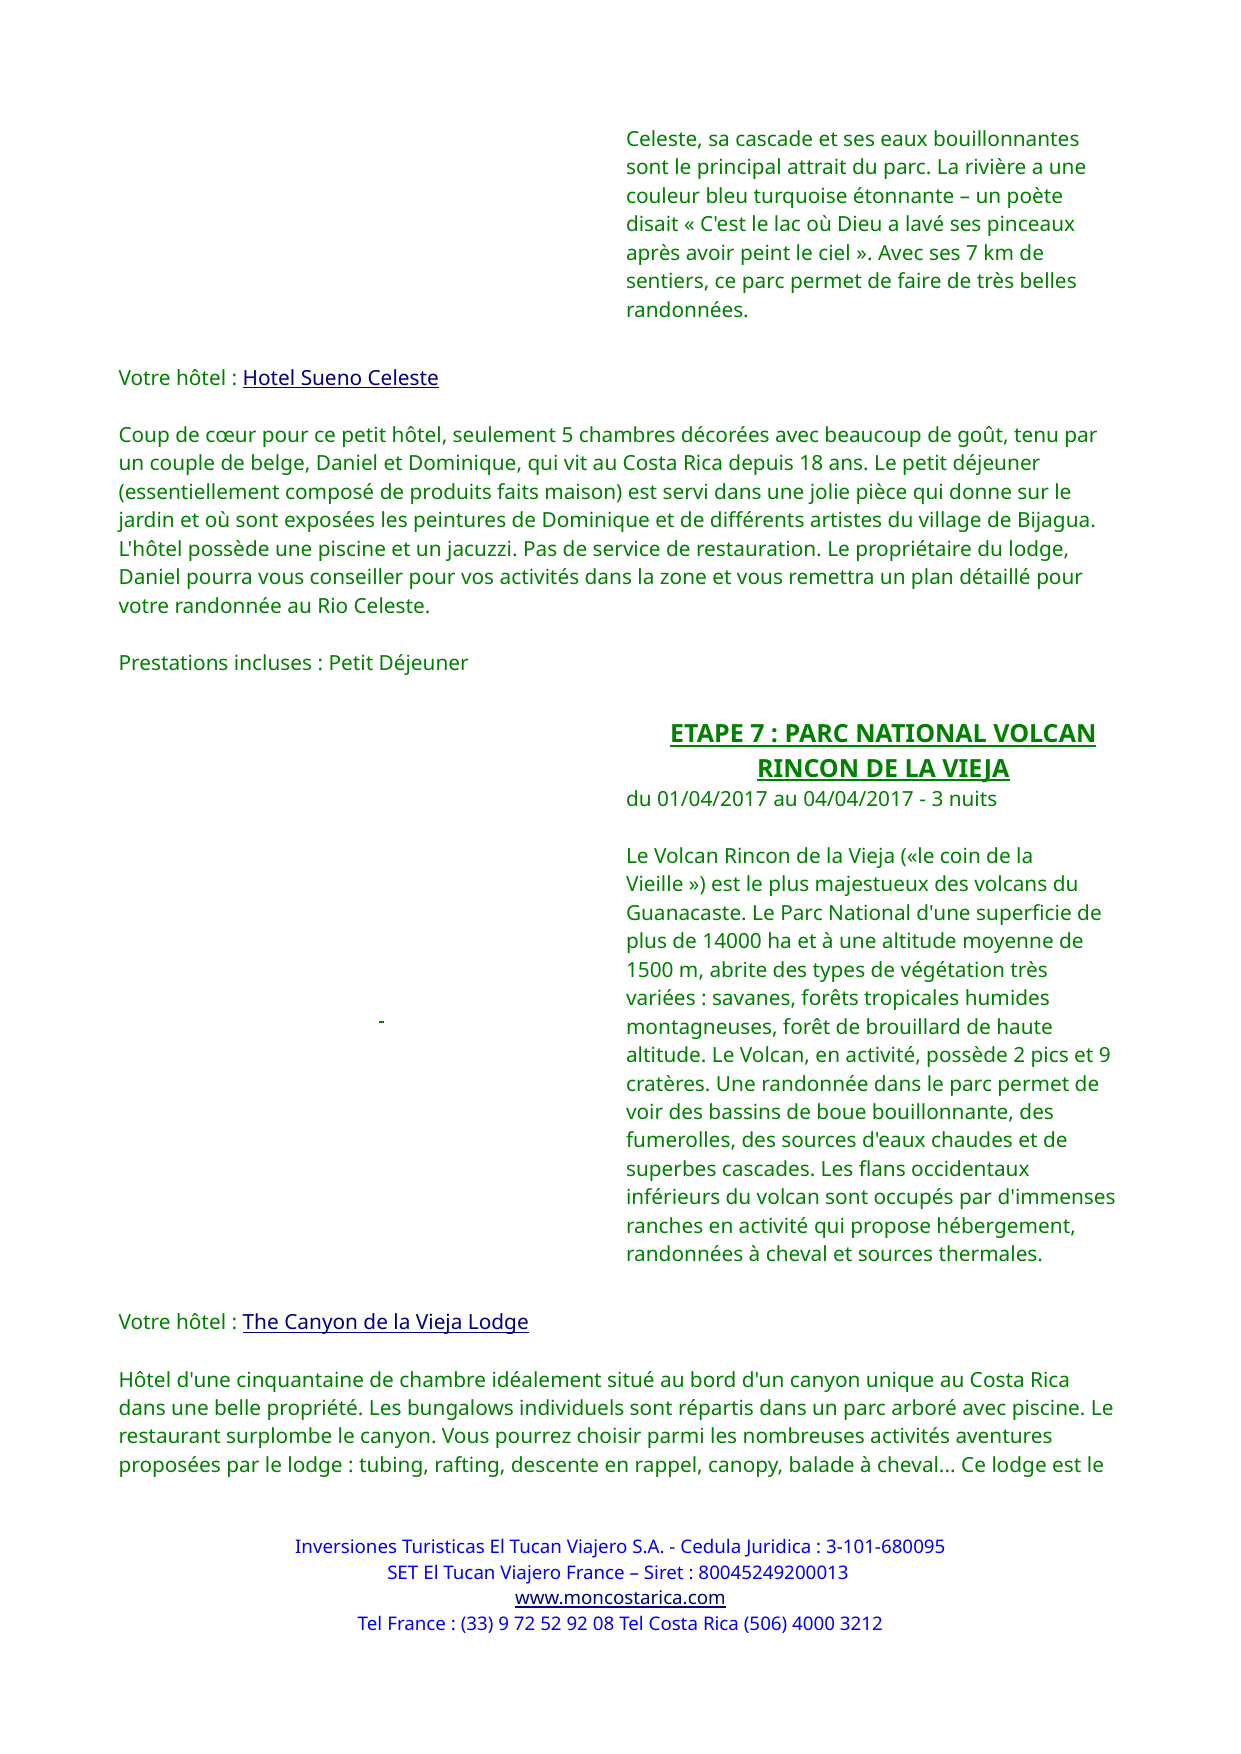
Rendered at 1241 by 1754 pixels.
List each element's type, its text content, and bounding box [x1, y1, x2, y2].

table_header ETAPE 7 : PARC NATIONAL VOLCAN RINCON DE LA VIEJA du 01/04/2017 au 04/04/2017 - 3 nuits Le Volcan Rincon de la Vieja («le coin de la Vieille ») est le plus majestueux des volcans du Guanacaste. Le Parc National d'une superficie de plus de 14000 ha et à une altitude moyenne de 1500 m, abrite des types de végétation très variées : savanes, forêts tropicales humides montagneuses, forêt de brouillard de haute altitude. Le Volcan, en activité, possède 2 pics et 9 cratères. Une randonnée dans le parc permet de voir des bassins de boue bouillonnante, des fumerolles, des sources d'eaux chaudes et de superbes cascades. Les flans occidentaux inférieurs du volcan sont occupés par d'immenses ranches en activité qui propose hébergement, randonnées à cheval et sources thermales. [620, 710, 1122, 1273]
text Hôtel d'une cinquantaine de chambre idéalement situé au bord d'un canyon unique au Costa Rica dans une belle propriété. Les bungalows individuels sont répartis dans un parc arboré avec piscine. Le restaurant surplombe le canyon. Vous pourrez choisir parmi les nombreuses activités aventures proposées par le lodge : tubing, rafting, descente en rappel, canopy, balade à cheval... Ce lodge est le [118, 1365, 1122, 1478]
text Prestations incluses : Petit Déjeuner [118, 648, 1122, 676]
table_header Celeste, sa cascade et ses eaux bouillonnantes sont le principal attrait du parc. La rivière a une couleur bleu turquoise étonnante – un poète disait « C'est le lac où Dieu a lavé ses pinceaux après avoir peint le ciel ». Avec ses 7 km de sentiers, ce parc permet de faire de très belles randonnées. [620, 118, 1122, 329]
table_header [118, 710, 620, 1273]
table_header [118, 118, 620, 329]
text Coup de cœur pour ce petit hôtel, seulement 5 chambres décorées avec beaucoup de goût, tenu par un couple de belge, Daniel et Dominique, qui vit au Costa Rica depuis 18 ans. Le petit déjeuner (essentiellement composé de produits faits maison) est servi dans une jolie pièce qui donne sur le jardin et où sont exposées les peintures de Dominique et de différents artistes du village de Bijagua. L'hôtel possède une piscine et un jacuzzi. Pas de service de restauration. Le propriétaire du lodge, Daniel pourra vous conseiller pour vos activités dans la zone et vous remettra un plan détaillé pour votre randonnée au Rio Celeste. [118, 420, 1122, 619]
text Votre hôtel : The Canyon de la Vieja Lodge [118, 1307, 1122, 1336]
text Votre hôtel : Hotel Sueno Celeste [118, 363, 1122, 391]
